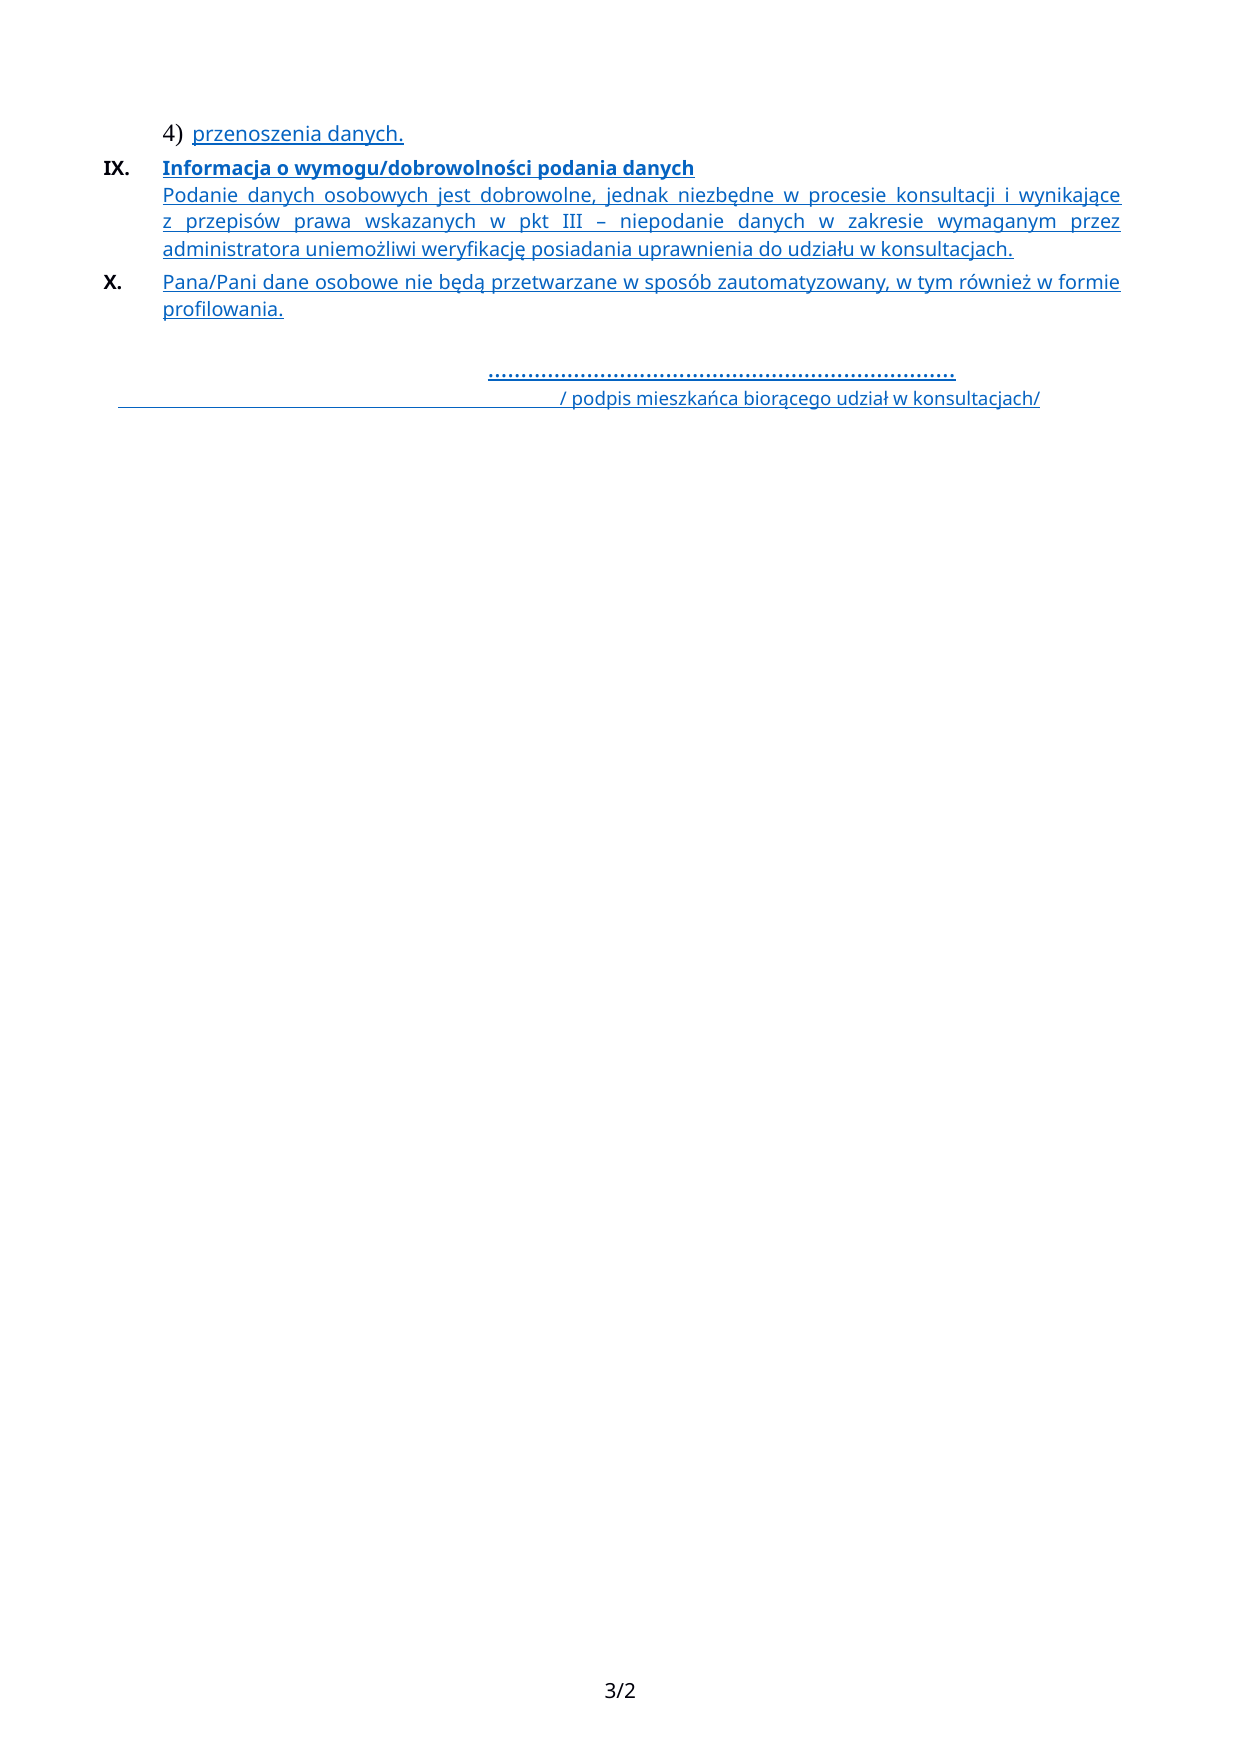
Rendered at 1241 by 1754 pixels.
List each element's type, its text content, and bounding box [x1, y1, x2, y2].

text / podpis mieszkańca biorącego udział w konsultacjach/ [118, 385, 1122, 410]
text …………………………………………………………….. [487, 351, 1122, 385]
list Informacja o wymogu/dobrowolności podania danych [103, 154, 1122, 181]
list przenoszenia danych. [162, 118, 1122, 148]
list z przepisów prawa wskazanych w pkt III – niepodanie danych w zakresie wymaganym przez administratora uniemożliwi weryfikację posiadania uprawnienia do udziału w konsultacjach. [162, 205, 1122, 262]
list Pana/Pani dane osobowe nie będą przetwarzane w sposób zautomatyzowany, w tym również w formie profilowania. [103, 268, 1122, 322]
list Podanie danych osobowych jest dobrowolne, jednak niezbędne w procesie konsultacji i wynikające [162, 181, 1122, 204]
